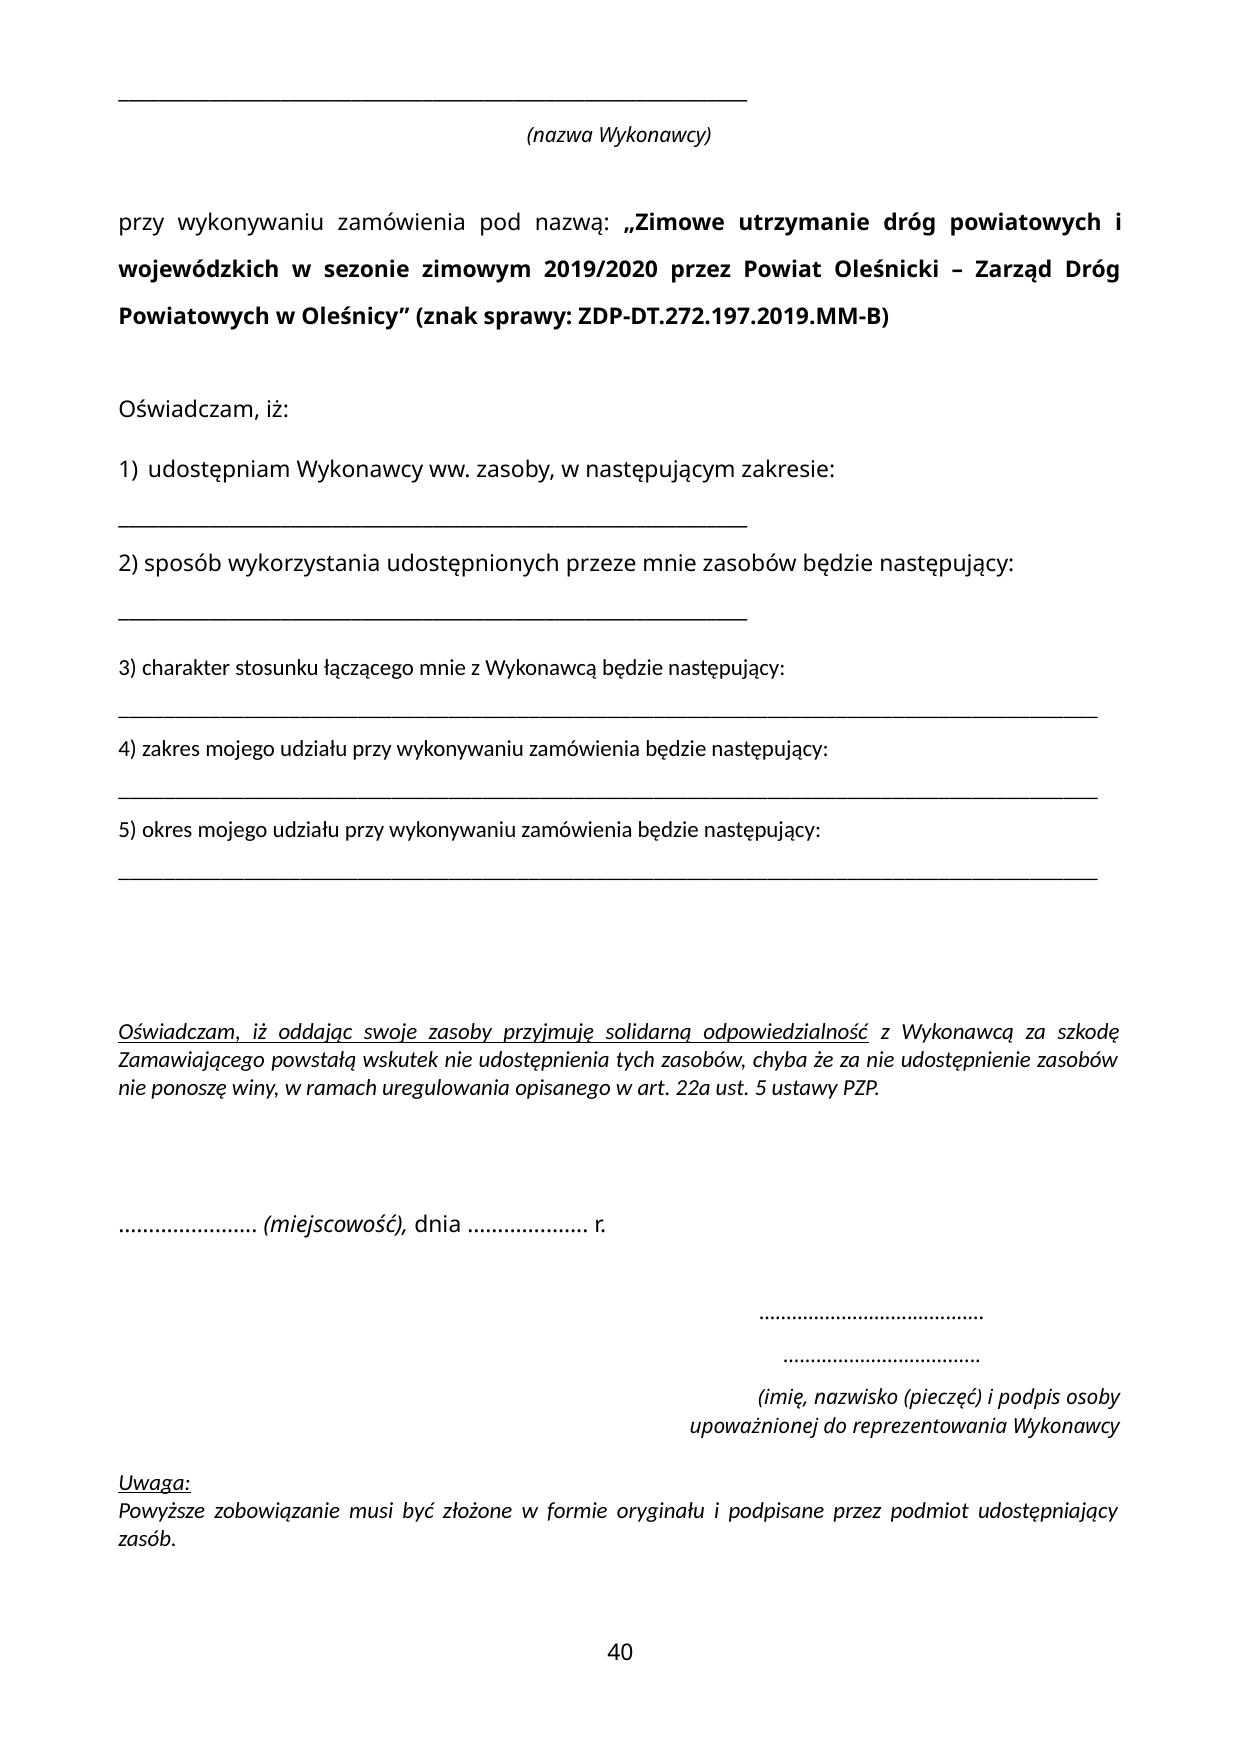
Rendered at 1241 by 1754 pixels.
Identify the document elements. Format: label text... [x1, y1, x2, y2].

text 3) charakter stosunku łączącego mnie z Wykonawcą będzie następujący: [118, 653, 1122, 681]
text Uwaga: [118, 1468, 1122, 1496]
text Powyższe zobowiązanie musi być złożone w formie oryginału i podpisane przez podmiot udostępniający zasób. [118, 1496, 1122, 1552]
text ……………………….………….………………………….….. [753, 1297, 1122, 1368]
text ______________________________________________________________________________________ [118, 774, 1122, 802]
text Oświadczam, iż oddając swoje zasoby przyjmuję solidarną odpowiedzialność z Wykonawcą za szkodę Zamawiającego powstałą wskutek nie udostępnienia tych zasobów, chyba że za nie udostępnienie zasobów nie ponoszę winy, w ramach uregulowania opisanego w art. 22a ust. 5 ustawy PZP. [118, 1017, 1122, 1101]
text 4) zakres mojego udziału przy wykonywaniu zamówienia będzie następujący: [118, 734, 1122, 762]
text przy wykonywaniu zamówienia pod nazwą: „Zimowe utrzymanie dróg powiatowych i wojewódzkich w sezonie zimowym 2019/2020 przez Powiat Oleśnicki – Zarząd Dróg Powiatowych w Oleśnicy” (znak sprawy: ZDP-DT.272.197.2019.MM-B) [118, 206, 1122, 331]
text upoważnionej do reprezentowania Wykonawcy [118, 1411, 1122, 1439]
text 5) okres mojego udziału przy wykonywaniu zamówienia będzie następujący: [118, 815, 1122, 843]
text Oświadczam, iż: [118, 393, 1093, 424]
text ______________________________________________________________ [118, 74, 1122, 105]
text (nazwa Wykonawcy) [118, 121, 1122, 149]
text ______________________________________________________________ [118, 593, 1122, 624]
text ______________________________________________________________________________________ [118, 855, 1122, 883]
text (imię, nazwisko (pieczęć) i podpis osoby [118, 1382, 1122, 1411]
text ______________________________________________________________ [118, 499, 1122, 531]
text …………….……. (miejscowość), dnia ………….……. r. [118, 1208, 1122, 1239]
list udostępniam Wykonawcy ww. zasoby, w następującym zakresie: [118, 453, 1122, 484]
text ______________________________________________________________________________________ [118, 693, 1122, 721]
text 2) sposób wykorzystania udostępnionych przeze mnie zasobów będzie następujący: [118, 546, 1122, 578]
